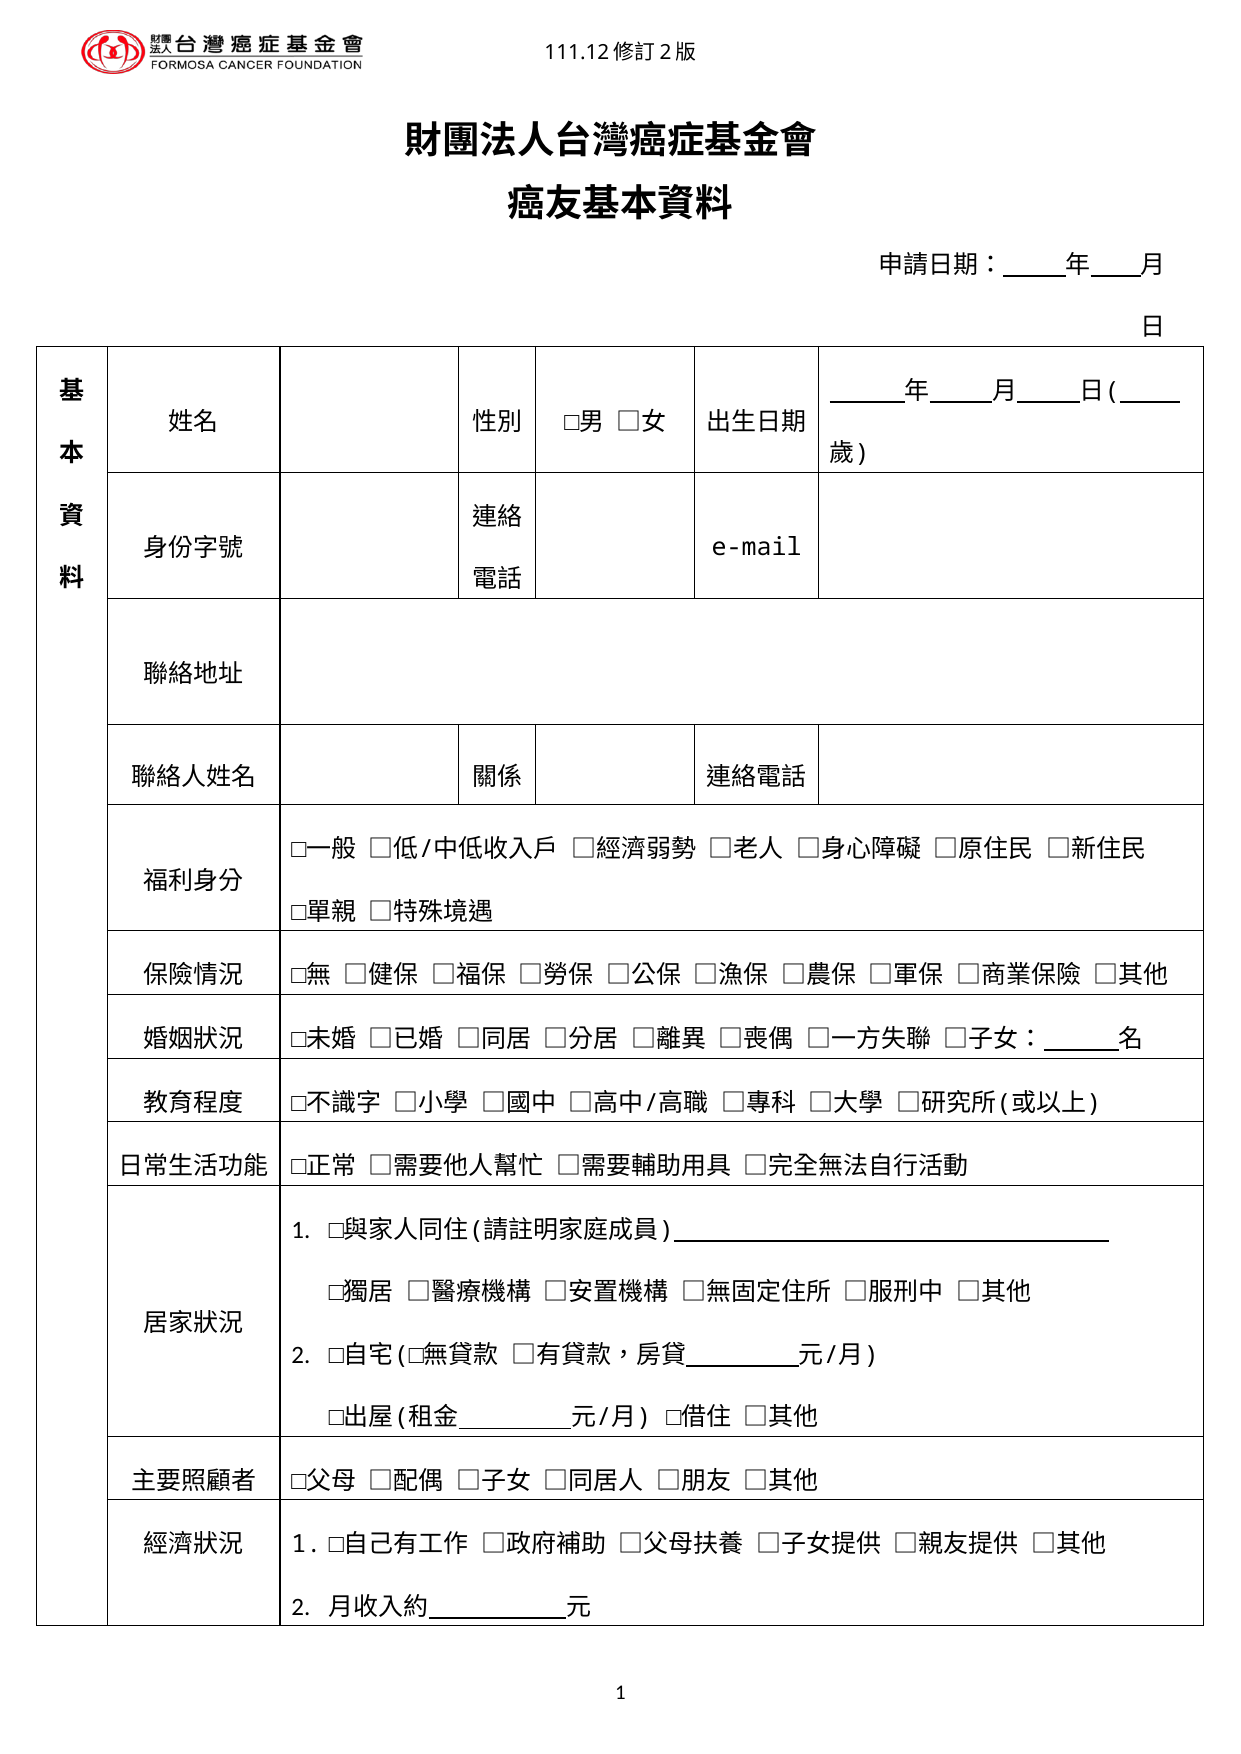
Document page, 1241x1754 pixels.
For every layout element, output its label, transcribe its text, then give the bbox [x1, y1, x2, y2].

table_cell 聯絡人姓名 [108, 725, 279, 804]
table_cell 婚姻狀況 [108, 995, 279, 1057]
table_cell □無 □健保 □福保 □勞保 □公保 □漁保 □農保 □軍保 □商業保險 □其他 [281, 931, 1203, 994]
table_header 年 月 日( 歲) [819, 347, 1203, 472]
table_cell 主要照顧者 [108, 1437, 279, 1499]
table_cell [536, 725, 694, 804]
table_header 基本資料 [37, 347, 107, 1625]
table_cell 連絡電話 [459, 473, 535, 598]
table_cell [281, 473, 458, 598]
table_header 出生日期 [695, 347, 818, 472]
table_cell 關係 [459, 725, 535, 804]
table_header 性別 [459, 347, 535, 472]
table_cell 聯絡地址 [108, 599, 279, 724]
table_header [281, 347, 458, 472]
table_cell e-mail [695, 473, 818, 598]
table_cell □未婚 □已婚 □同居 □分居 □離異 □喪偶 □一方失聯 □子女： 名 [281, 995, 1203, 1057]
table_cell 經濟狀況 [108, 1500, 279, 1625]
table_cell 福利身分 [108, 805, 279, 930]
text 申請日期： 年 月 日 [75, 221, 1165, 346]
table_cell □不識字 □小學 □國中 □高中/高職 □專科 □大學 □研究所(或以上) [281, 1059, 1203, 1121]
table_cell □正常 □需要他人幫忙 □需要輔助用具 □完全無法自行活動 [281, 1122, 1203, 1184]
table_cell □與家人同住(請註明家庭成員) □獨居 □醫療機構 □安置機構 □無固定住所 □服刑中 □其他 □自宅(□無貸款 □有貸款，房貸 元/月) □出屋(租金 元/月) □借住 □其他 [281, 1186, 1203, 1436]
table_cell 連絡電話 [695, 725, 818, 804]
table_cell [819, 473, 1203, 598]
table_cell 教育程度 [108, 1059, 279, 1121]
table_cell □一般 □低/中低收入戶 □經濟弱勢 □老人 □身心障礙 □原住民 □新住民 □單親 □特殊境遇 [281, 805, 1203, 930]
text 財團法人台灣癌症基金會 癌友基本資料 [75, 96, 1165, 221]
table_cell [281, 725, 458, 804]
table_cell 居家狀況 [108, 1186, 279, 1436]
table_cell [819, 725, 1203, 804]
table_cell [281, 599, 1203, 724]
table_cell 保險情況 [108, 931, 279, 994]
table_cell 日常生活功能 [108, 1122, 279, 1184]
table_header 姓名 [108, 347, 279, 472]
table_header □男 □女 [536, 347, 694, 472]
table_cell [536, 473, 694, 598]
table_cell □父母 □配偶 □子女 □同居人 □朋友 □其他 [281, 1437, 1203, 1499]
table_cell 身份字號 [108, 473, 279, 598]
table_cell □自己有工作 □政府補助 □父母扶養 □子女提供 □親友提供 □其他 月收入約 元 [281, 1500, 1203, 1625]
